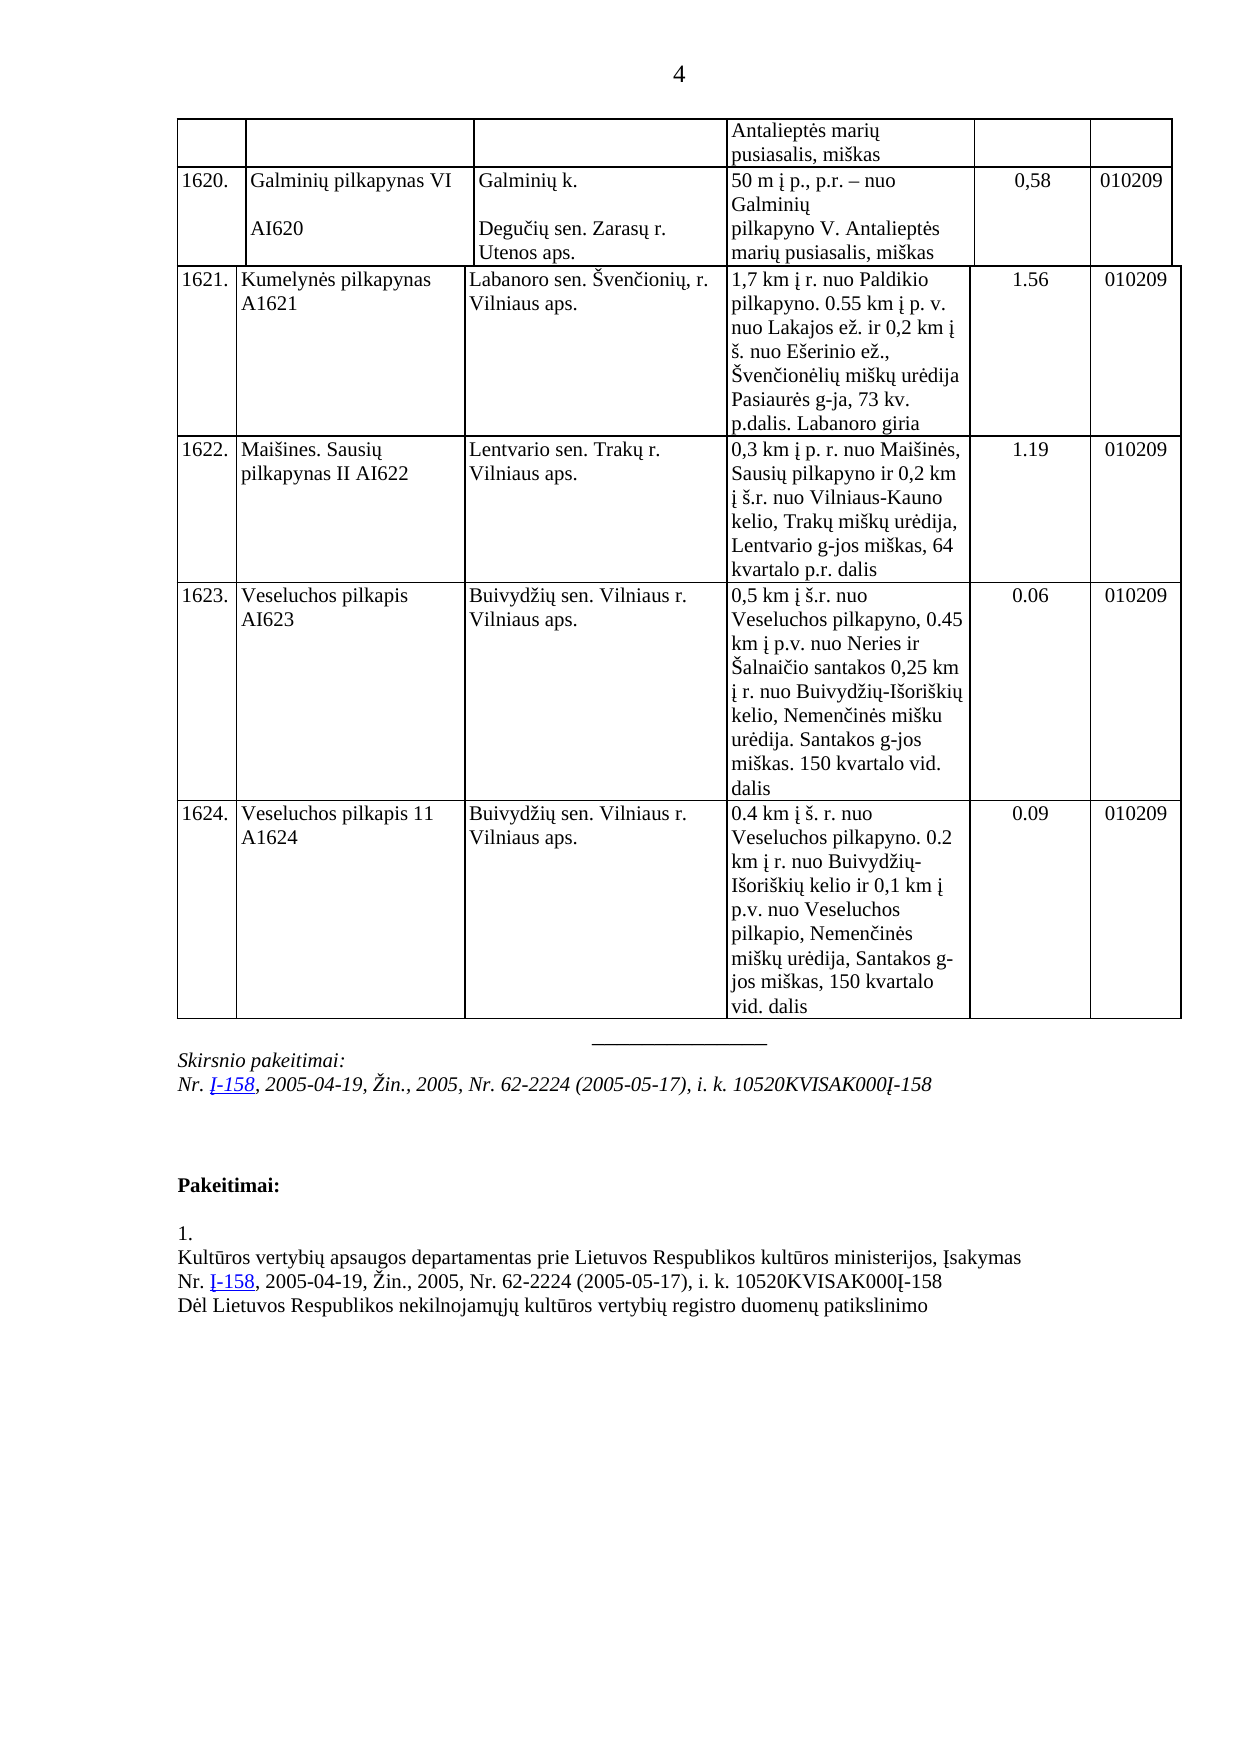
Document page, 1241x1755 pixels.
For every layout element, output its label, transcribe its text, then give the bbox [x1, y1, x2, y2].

table_cell [1091, 120, 1171, 166]
table_cell pilkapyno V. Antalieptės marių pusiasalis, miškas [728, 216, 974, 265]
table_cell 1622. [178, 437, 236, 581]
table_cell Maišines. Sausių pilkapynas II AI622 [237, 437, 464, 581]
table_cell 1621. [178, 267, 236, 435]
table_cell [975, 216, 1090, 265]
table_cell 1.56 [971, 267, 1090, 435]
table_cell Buivydžių sen. Vilniaus r. Vilniaus aps. [466, 583, 726, 799]
table_cell 0,5 km į š.r. nuo Veseluchos pilkapyno, 0.45 km į p.v. nuo Neries ir Šalnaičio santakos 0,25 km į r. nuo Buivydžių-Išoriškių kelio, Nemenčinės mišku urėdija. Santakos g-jos miškas. 150 kvartalo vid. dalis [728, 583, 969, 799]
table_cell 1620. [178, 168, 245, 216]
table_cell [475, 120, 726, 166]
text Nr. Į-158, 2005-04-19, Žin., 2005, Nr. 62-2224 (2005-05-17), i. k. 10520KVISAK000Į-158 [177, 1072, 1181, 1096]
table_cell 0.06 [971, 583, 1090, 799]
table_cell [975, 120, 1090, 166]
table_cell [1173, 118, 1181, 166]
table_cell 1.19 [971, 437, 1090, 581]
table_cell Veseluchos pilkapis AI623 [237, 583, 464, 799]
table_cell Antalieptės marių pusiasalis, miškas [728, 120, 974, 166]
table_cell Labanoro sen. Švenčionių, r. Vilniaus aps. [466, 267, 726, 435]
table_cell 0.09 [971, 801, 1090, 1018]
table_cell [178, 216, 245, 265]
table_cell 010209 [1091, 801, 1180, 1018]
text 1. [177, 1221, 1181, 1245]
table_cell Buivydžių sen. Vilniaus r. Vilniaus aps. [466, 801, 726, 1018]
table_cell 0,3 km į p. r. nuo Maišinės, Sausių pilkapyno ir 0,2 km į š.r. nuo Vilniaus-Kauno kelio, Trakų miškų urėdija, Lentvario g-jos miškas, 64 kvartalo p.r. dalis [728, 437, 969, 581]
text Skirsnio pakeitimai: [177, 1048, 1181, 1072]
table_cell 0,58 [975, 168, 1090, 216]
table_cell 010209 [1091, 267, 1180, 435]
table_cell Veseluchos pilkapis 11 A1624 [237, 801, 464, 1018]
text ______________ [177, 1019, 1181, 1048]
table_cell Galminių pilkapynas VI [247, 168, 473, 216]
table_cell [1091, 216, 1171, 265]
table_cell 010209 [1091, 168, 1171, 216]
text Kultūros vertybių apsaugos departamentas prie Lietuvos Respublikos kultūros ministerijos, Įsakymas [177, 1245, 1181, 1269]
table_cell 010209 [1091, 583, 1180, 799]
table_cell Galminių k. [475, 168, 726, 216]
table_cell [247, 120, 473, 166]
table_cell 010209 [1091, 437, 1180, 581]
table_cell 1623. [178, 583, 236, 799]
table_cell Degučių sen. Zarasų r. Utenos aps. [475, 216, 726, 265]
table_cell 0.4 km į š. r. nuo Veseluchos pilkapyno. 0.2 km į r. nuo Buivydžių-Išoriškių kelio ir 0,1 km į p.v. nuo Veseluchos pilkapio, Nemenčinės miškų urėdija, Santakos g-jos miškas, 150 kvartalo vid. dalis [728, 801, 969, 1018]
text Nr. Į-158, 2005-04-19, Žin., 2005, Nr. 62-2224 (2005-05-17), i. k. 10520KVISAK000Į-158 [177, 1269, 1181, 1293]
table_cell 1,7 km į r. nuo Paldikio pilkapyno. 0.55 km į p. v. nuo Lakajos ež. ir 0,2 km į š. nuo Ešerinio ež., Švenčionėlių miškų urėdija Pasiaurės g-ja, 73 kv. p.dalis. Labanoro giria [728, 267, 969, 435]
table_cell Lentvario sen. Trakų r. Vilniaus aps. [466, 437, 726, 581]
table_cell Kumelynės pilkapynas A1621 [237, 267, 464, 435]
table_cell 50 m į p., p.r. – nuo Galminių [728, 168, 974, 216]
text Dėl Lietuvos Respublikos nekilnojamųjų kultūros vertybių registro duomenų patikslinimo [177, 1293, 1181, 1317]
table_cell [178, 120, 245, 166]
table_cell [1173, 166, 1181, 216]
table_cell [1173, 216, 1181, 265]
text Pakeitimai: [177, 1173, 1181, 1197]
table_cell AI620 [247, 216, 473, 265]
table_cell 1624. [178, 801, 236, 1018]
